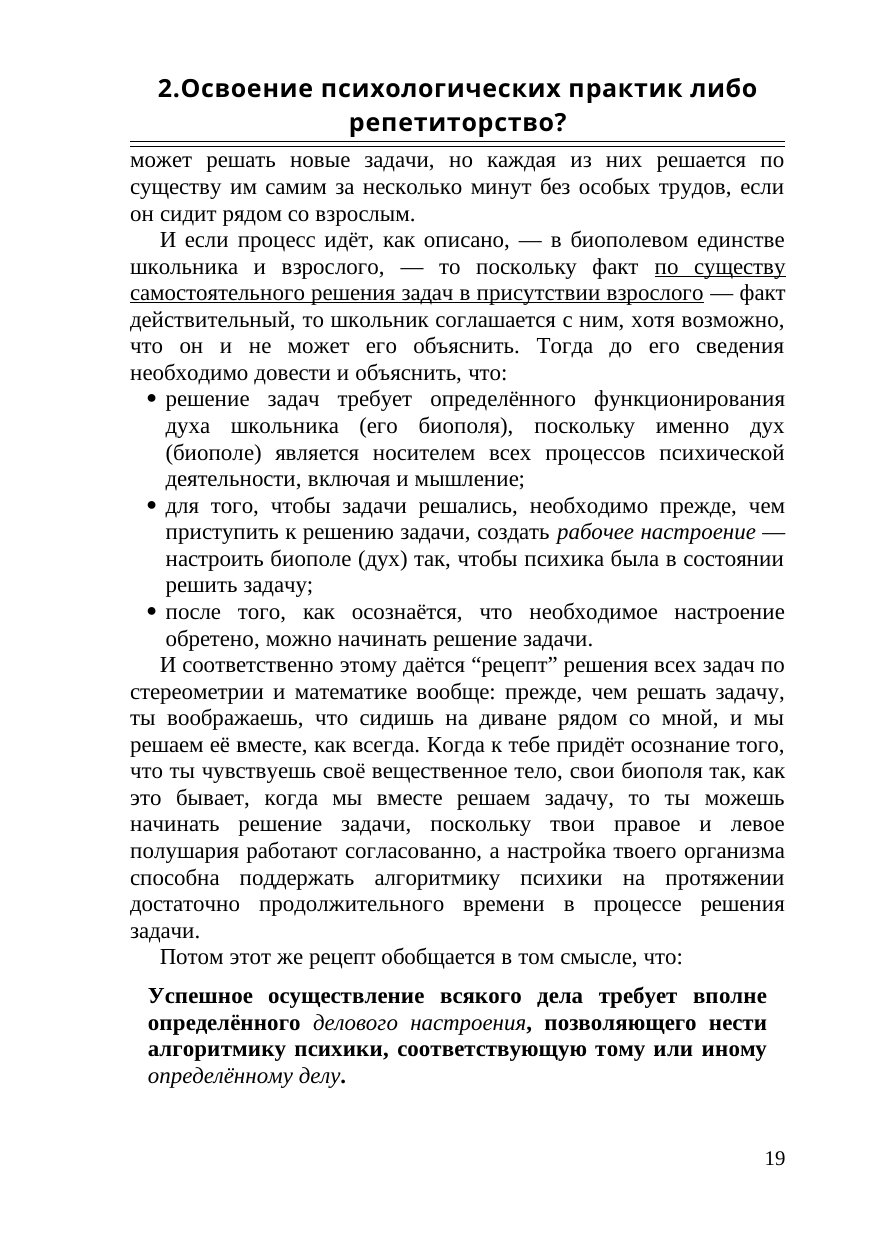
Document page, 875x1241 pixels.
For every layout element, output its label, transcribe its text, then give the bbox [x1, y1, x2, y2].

text может решать новые задачи, но каждая из них решается по существу им самим за несколько минут без особых трудов, если он сидит рядом со взрослым. [130, 147, 785, 226]
list решение задач требует определённого функционирования духа школьника (его биополя), поскольку именно дух (биополе) является носителем всех процессов психической деятельности, включая и мышление; [148, 385, 785, 492]
list после того, как осознаётся, что необходимое настроение обретено, можно начинать решение задачи. [148, 598, 785, 651]
list для того, чтобы задачи решались, необходимо прежде, чем приступить к решению задачи, создать рабочее настроение — настроить биополе (дух) так, чтобы психика была в состоянии решить задачу; [148, 492, 785, 598]
text Успешное осуществление всякого дела требует вполне определённого делового настроения, позволяющего нести алгоритмику психики, соответствующую тому или иному определённому делу. [148, 982, 768, 1088]
text И если процесс идёт, как описано, — в биополевом единстве школьника и взрос­лого, — то поскольку факт по существу самостоятельного решения задач в присутствии взрослого — факт действительный, то школьник соглашается с ним, хотя возможно, что он и не может его объяснить. Тогда до его сведения необходимо довести и объяснить, что: [130, 226, 785, 385]
text Потом этот же рецепт обобщается в том смысле, что: [130, 943, 785, 970]
text И соответственно этому даётся “рецепт” решения всех задач по стереометрии и математике вообще: прежде, чем решать задачу, ты воображаешь, что сидишь на диване рядом со мной, и мы решаем её вместе, как всегда. Когда к тебе придёт осознание того, что ты чувствуешь своё вещественное тело, свои биополя так, как это бывает, когда мы вместе решаем задачу, то ты можешь начинать решение задачи, поскольку твои правое и левое полушария работают согласованно, а настройка твоего организма способна поддержать алгоритмику психики на протяжении достаточно продолжительного времени в процессе решения задачи. [130, 651, 785, 943]
